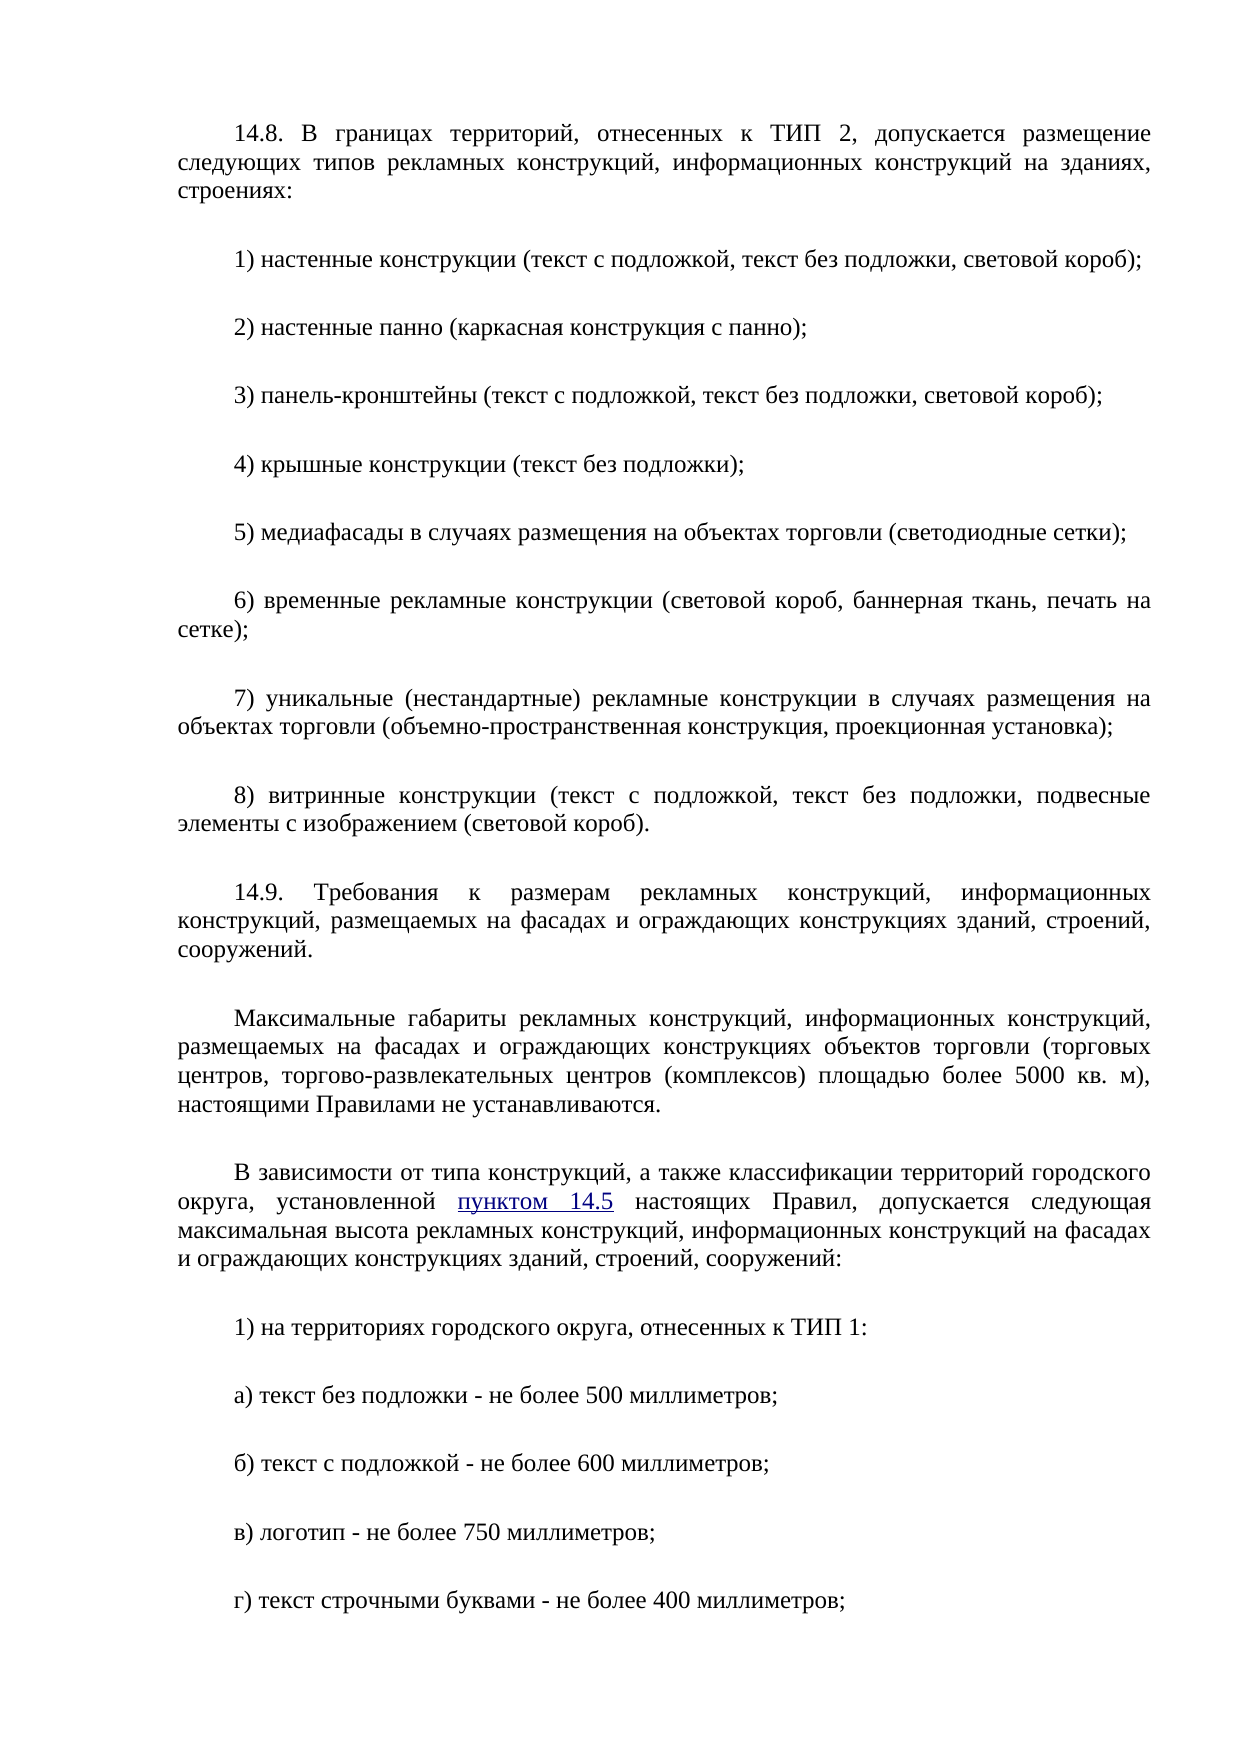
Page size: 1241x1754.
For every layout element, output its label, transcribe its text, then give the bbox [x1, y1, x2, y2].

text В зависимости от типа конструкций, а также классификации территорий городского округа, установленной пунктом 14.5 настоящих Правил, допускается следующая максимальная высота рекламных конструкций, информационных конструкций на фасадах и ограждающих конструкциях зданий, строений, сооружений: [177, 1157, 1152, 1272]
text г) текст строчными буквами - не более 400 миллиметров; [177, 1585, 1152, 1614]
text 4) крышные конструкции (текст без подложки); [177, 449, 1152, 478]
text 14.9. Требования к размерам рекламных конструкций, информационных конструкций, размещаемых на фасадах и ограждающих конструкциях зданий, строений, сооружений. [177, 877, 1152, 963]
text Максимальные габариты рекламных конструкций, информационных конструкций, размещаемых на фасадах и ограждающих конструкциях объектов торговли (торговых центров, торгово-развлекательных центров (комплексов) площадью более 5000 кв. м), настоящими Правилами не устанавливаются. [177, 1003, 1152, 1118]
text 1) настенные конструкции (текст с подложкой, текст без подложки, световой короб); [177, 244, 1152, 273]
text б) текст с подложкой - не более 600 миллиметров; [177, 1448, 1152, 1477]
text 8) витринные конструкции (текст с подложкой, текст без подложки, подвесные элементы с изображением (световой короб). [177, 780, 1152, 837]
text 2) настенные панно (каркасная конструкция с панно); [177, 312, 1152, 341]
text 1) на территориях городского округа, отнесенных к ТИП 1: [177, 1312, 1152, 1341]
text 14.8. В границах территорий, отнесенных к ТИП 2, допускается размещение следующих типов рекламных конструкций, информационных конструкций на зданиях, строениях: [177, 118, 1152, 204]
text 5) медиафасады в случаях размещения на объектах торговли (светодиодные сетки); [177, 517, 1152, 546]
text 3) панель-кронштейны (текст с подложкой, текст без подложки, световой короб); [177, 381, 1152, 409]
text а) текст без подложки - не более 500 миллиметров; [177, 1380, 1152, 1409]
text 7) уникальные (нестандартные) рекламные конструкции в случаях размещения на объектах торговли (объемно-пространственная конструкция, проекционная установка); [177, 683, 1152, 740]
text в) логотип - не более 750 миллиметров; [177, 1517, 1152, 1546]
text 6) временные рекламные конструкции (световой короб, баннерная ткань, печать на сетке); [177, 586, 1152, 643]
